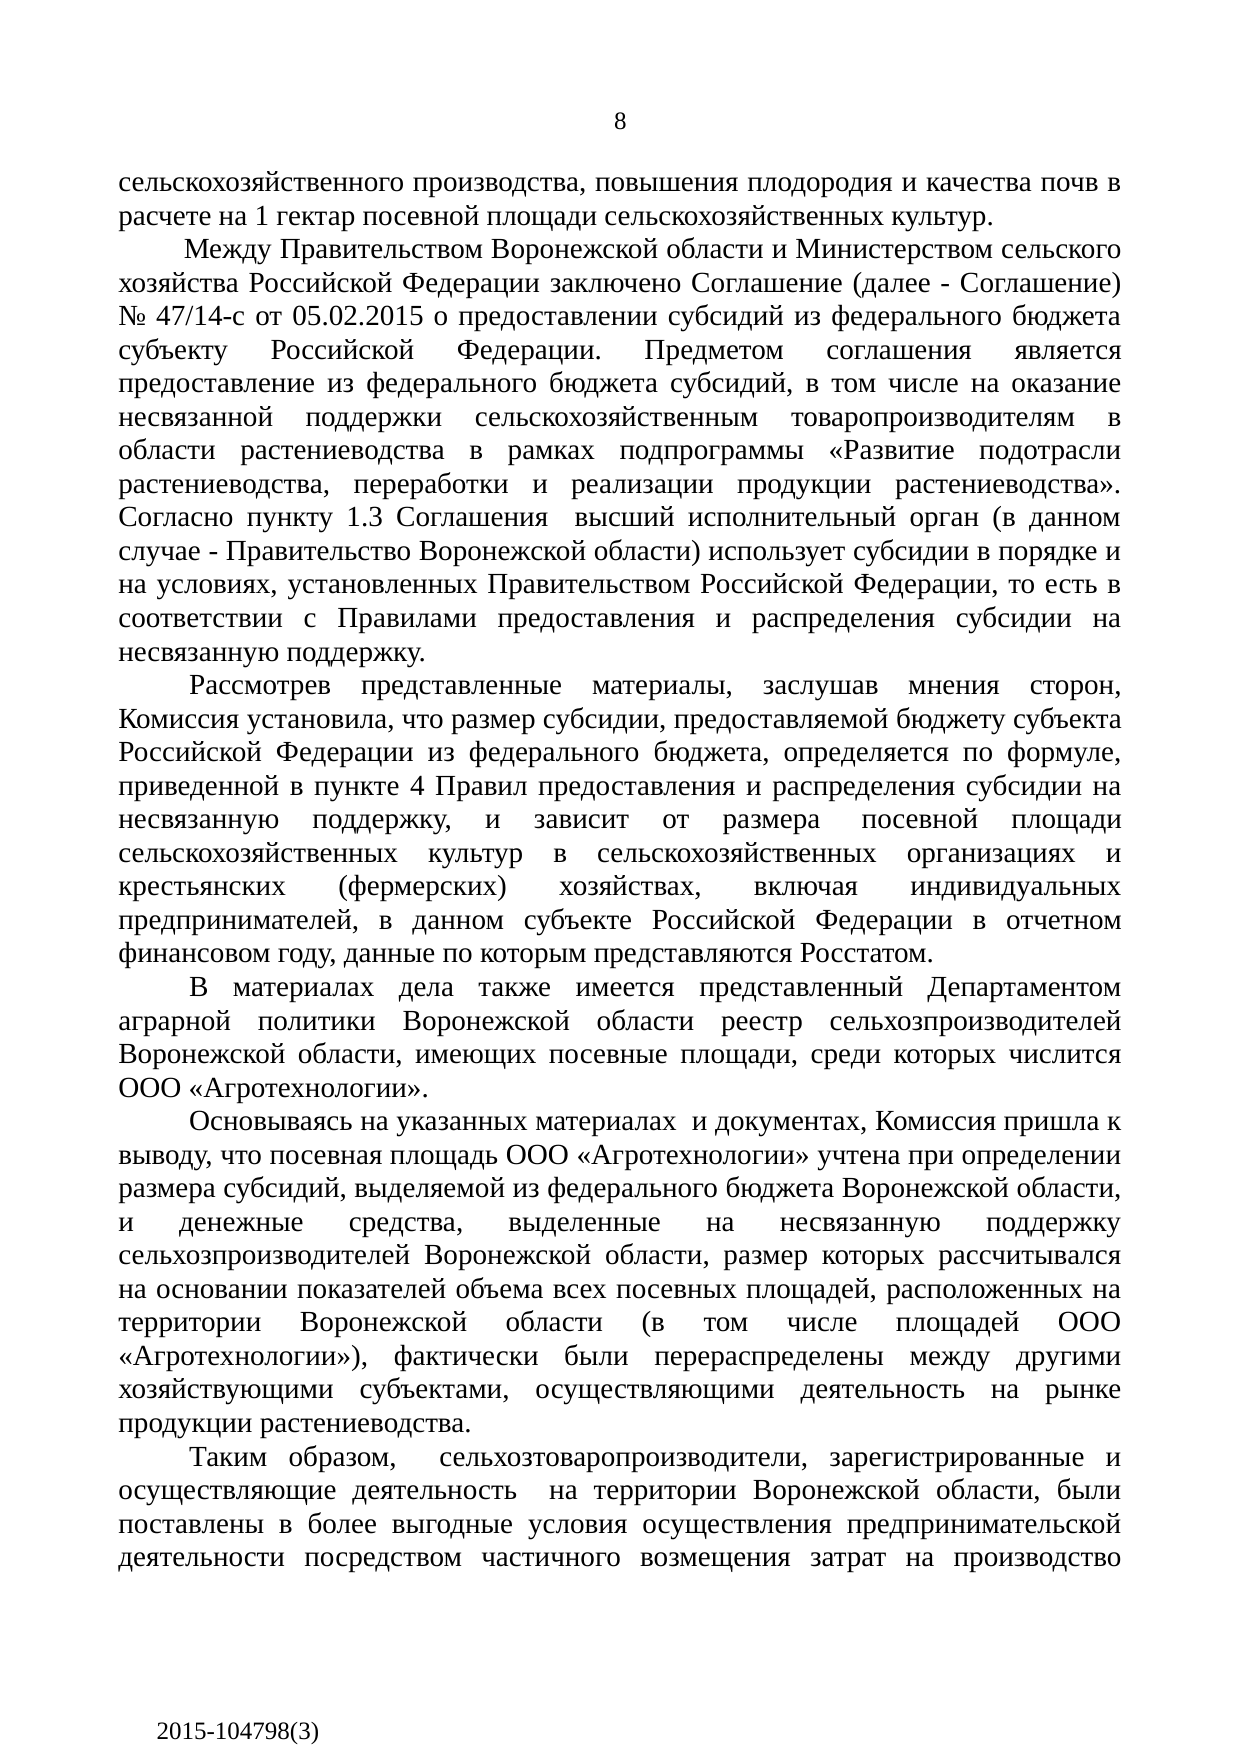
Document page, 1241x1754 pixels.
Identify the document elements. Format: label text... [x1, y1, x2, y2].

list сельскохозяйственного производства, повышения плодородия и качества почв в расчете на 1 гектар посевной площади сельскохозяйственных культур. [118, 164, 1122, 231]
text Основываясь на указанных материалах и документах, Комиссия пришла к выводу, что посевная площадь ООО «Агротехнологии» учтена при определении размера субсидий, выделяемой из федерального бюджета Воронежской области, и денежные средства, выделенные на несвязанную поддержку сельхозпроизводителей Воронежской области, размер которых рассчитывался на основании показателей объема всех посевных площадей, расположенных на территории Воронежской области (в том числе площадей ООО «Агротехнологии»), фактически были перераспределены между другими хозяйствующими субъектами, осуществляющими деятельность на рынке продукции растениеводства. [118, 1103, 1122, 1439]
text Рассмотрев представленные материалы, заслушав мнения сторон, Комиссия установила, что размер субсидии, предоставляемой бюджету субъекта Российской Федерации из федерального бюджета, определяется по формуле, приведенной в пункте 4 Правил предоставления и распределения субсидии на несвязанную поддержку, и зависит от размера посевной площади сельскохозяйственных культур в сельскохозяйственных организациях и крестьянских (фермерских) хозяйствах, включая индивидуальных предпринимателей, в данном субъекте Российской Федерации в отчетном финансовом году, данные по которым представляются Росстатом. [118, 667, 1122, 969]
text Таким образом, сельхозтоваропроизводители, зарегистрированные и осуществляющие деятельность на территории Воронежской области, были поставлены в более выгодные условия осуществления предпринимательской деятельности посредством частичного возмещения затрат на производство [118, 1439, 1122, 1573]
list Между Правительством Воронежской области и Министерством сельского хозяйства Российской Федерации заключено Соглашение (далее - Соглашение) № 47/14-с от 05.02.2015 о предоставлении субсидий из федерального бюджета субъекту Российской Федерации. Предметом соглашения является предоставление из федерального бюджета субсидий, в том числе на оказание несвязанной поддержки сельскохозяйственным товаропроизводителям в области растениеводства в рамках подпрограммы «Развитие подотрасли растениеводства, переработки и реализации продукции растениеводства». Согласно пункту 1.3 Соглашения высший исполнительный орган (в данном случае - Правительство Воронежской области) использует субсидии в порядке и на условиях, установленных Правительством Российской Федерации, то есть в соответствии с Правилами предоставления и распределения субсидии на несвязанную поддержку. [118, 231, 1122, 667]
text В материалах дела также имеется представленный Департаментом аграрной политики Воронежской области реестр сельхозпроизводителей Воронежской области, имеющих посевные площади, среди которых числится ООО «Агротехнологии». [118, 969, 1122, 1103]
